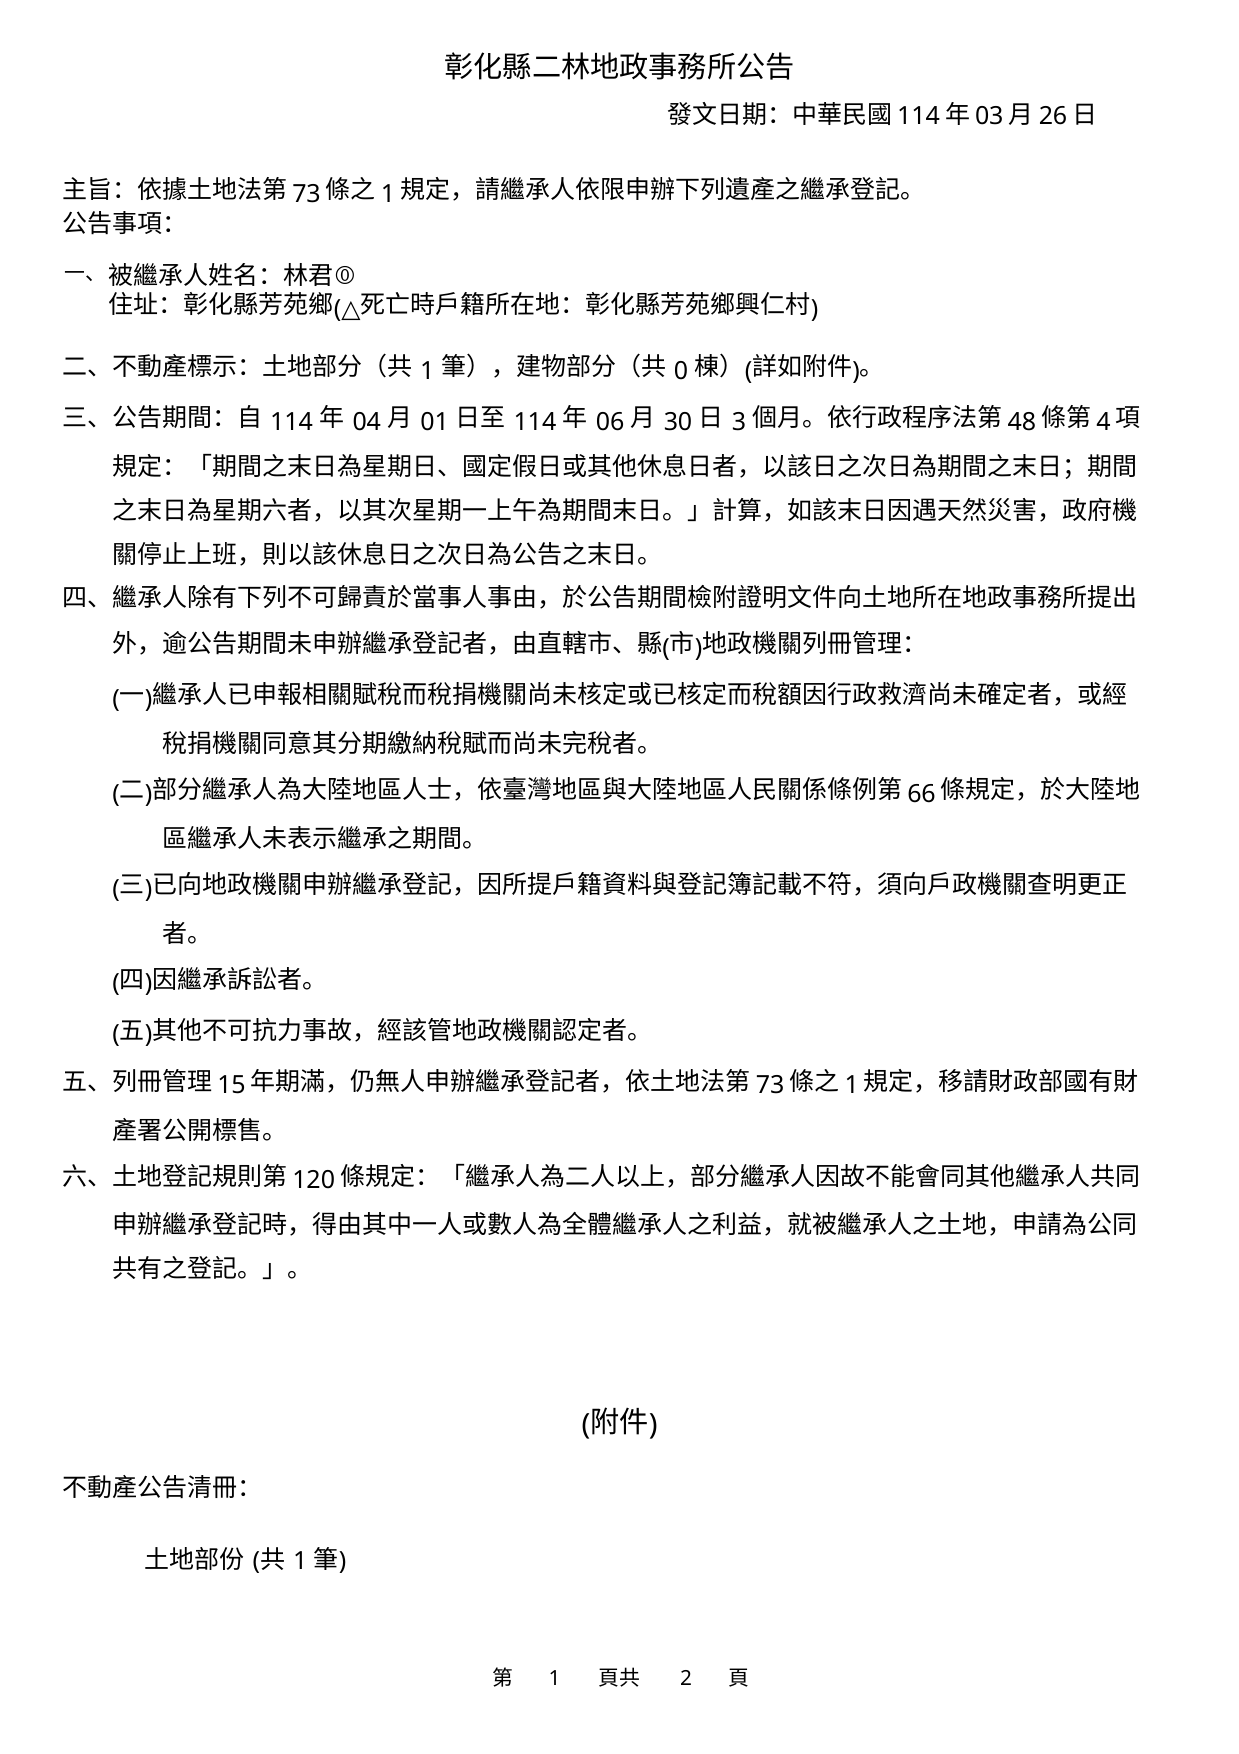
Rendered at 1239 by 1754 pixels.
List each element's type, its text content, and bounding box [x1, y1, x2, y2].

table_cell [667, 135, 718, 176]
table_cell (附件) [62, 1392, 1177, 1453]
table_header [585, 0, 653, 41]
table_cell [653, 135, 667, 176]
table_cell [653, 1598, 667, 1657]
table_header [667, 0, 718, 41]
table_cell [109, 135, 482, 176]
table_cell [0, 135, 62, 176]
table_cell [1177, 216, 1239, 261]
table_cell [1177, 135, 1239, 176]
table_cell 不動產公告清冊： [62, 1454, 1177, 1526]
table_cell 2 [653, 1658, 718, 1698]
table_cell [585, 1598, 653, 1657]
table_cell [0, 41, 62, 94]
table_cell [0, 216, 62, 261]
table_header [653, 0, 667, 41]
table_cell [1177, 1526, 1239, 1597]
table_cell [0, 1352, 62, 1392]
table_cell [0, 1658, 62, 1698]
table_cell [1177, 261, 1239, 312]
table_cell [483, 95, 523, 135]
table_cell [0, 95, 62, 135]
table_cell [109, 1598, 482, 1657]
table_cell [62, 95, 109, 135]
table_cell [653, 1352, 667, 1392]
table_cell 被繼承人姓名：林君 住址：彰化縣芳苑鄉(△死亡時戶籍所在地：彰化縣芳苑鄉興仁村) [109, 261, 1177, 353]
table_cell [1177, 1658, 1239, 1698]
table_cell [0, 312, 62, 353]
table_cell [759, 1658, 1177, 1698]
table_cell 頁 [718, 1658, 759, 1698]
table_cell [0, 353, 62, 1352]
table_cell [62, 1598, 109, 1657]
table_cell [759, 1598, 1177, 1657]
table_cell [109, 95, 482, 135]
table_header [483, 0, 523, 41]
table_cell [1177, 1392, 1239, 1453]
table_cell [523, 135, 585, 176]
table_cell [0, 176, 62, 216]
table_header [523, 0, 585, 41]
table_cell [585, 95, 653, 135]
table_cell [0, 1392, 62, 1453]
table_cell [1177, 1598, 1239, 1657]
table_cell [62, 312, 109, 353]
table_cell [0, 1454, 62, 1526]
table_header [1177, 0, 1239, 41]
table_cell [653, 95, 667, 135]
table_cell [667, 1598, 718, 1657]
table_header [759, 0, 1177, 41]
table_cell [523, 95, 585, 135]
table_cell [0, 1526, 62, 1597]
table_cell [483, 135, 523, 176]
table_cell [483, 1352, 523, 1392]
table_cell [0, 261, 62, 312]
table_cell [1177, 353, 1239, 1352]
table_cell [0, 1598, 62, 1657]
table_cell 彰化縣二林地政事務所公告 [62, 41, 1177, 94]
table_cell [109, 1352, 482, 1392]
table_cell [1177, 1352, 1239, 1392]
table_cell [1177, 1454, 1239, 1526]
table_header [718, 0, 759, 41]
table_header [62, 0, 109, 41]
table_cell [667, 1352, 718, 1392]
table_cell [718, 135, 759, 176]
table_cell [523, 1352, 585, 1392]
table_cell [759, 135, 1177, 176]
table_header [0, 0, 62, 41]
table_cell [1177, 95, 1239, 135]
table_cell 發文日期：中華民國114年03月26日 [667, 95, 1177, 135]
table_cell 土地部份 (共 1 筆) [62, 1526, 1177, 1597]
table_cell [1177, 176, 1239, 216]
table_cell [585, 1352, 653, 1392]
table_cell 1 [523, 1658, 585, 1698]
table_cell 第 [483, 1658, 523, 1698]
table_cell [1177, 312, 1239, 353]
table_cell [62, 135, 109, 176]
table_header [109, 0, 482, 41]
table_cell 主旨：依據土地法第73條之1規定，請繼承人依限申辦下列遺產之繼承登記。 公告事項： [62, 176, 1177, 261]
table_cell 頁共 [585, 1658, 653, 1698]
table_cell [62, 1352, 109, 1392]
table_cell [718, 1352, 759, 1392]
table_cell [759, 1352, 1177, 1392]
table_cell [62, 1658, 109, 1698]
table_cell [109, 1658, 482, 1698]
table_cell 一、 [62, 261, 109, 312]
table_cell [585, 135, 653, 176]
table_cell [1177, 41, 1239, 94]
table_cell [523, 1598, 585, 1657]
table_cell [483, 1598, 523, 1657]
table_cell [718, 1598, 759, 1657]
table_cell 二、不動產標示：土地部分（共 1 筆），建物部分（共 0 棟）(詳如附件)。 三、公告期間：自 114 年 04 月 01 日至 114 年 06 月 30 日 3 個月。依行政程序法第48條第4項 規定：「期間之末日為星期日、國定假日或其他休息日者，以該日之次日為期間之末日；期間 之末日為星期六者，以其次星期一上午為期間末日。」計算，如該末日因遇天然災害，政府機 關停止上班，則以該休息日之次日為公告之末日。 四、繼承人除有下列不可歸責於當事人事由，於公告期間檢附證明文件向土地所在地政事務所提出 外，逾公告期間未申辦繼承登記者，由直轄市、縣(市)地政機關列冊管理： (一)繼承人已申報相關賦稅而稅捐機關尚未核定或已核定而稅額因行政救濟尚未確定者，或經 稅捐機關同意其分期繳納稅賦而尚未完稅者。 (二)部分繼承人為大陸地區人士，依臺灣地區與大陸地區人民關係條例第66條規定，於大陸地 區繼承人未表示繼承之期間。 (三)已向地政機關申辦繼承登記，因所提戶籍資料與登記簿記載不符，須向戶政機關查明更正 者。 (四)因繼承訴訟者。 (五)其他不可抗力事故，經該管地政機關認定者。 五、列冊管理15年期滿，仍無人申辦繼承登記者，依土地法第73條之1規定，移請財政部國有財 產署公開標售。 六、土地登記規則第120條規定：「繼承人為二人以上，部分繼承人因故不能會同其他繼承人共同 申辦繼承登記時，得由其中一人或數人為全體繼承人之利益，就被繼承人之土地，申請為公同 共有之登記。」。 [62, 353, 1177, 1352]
